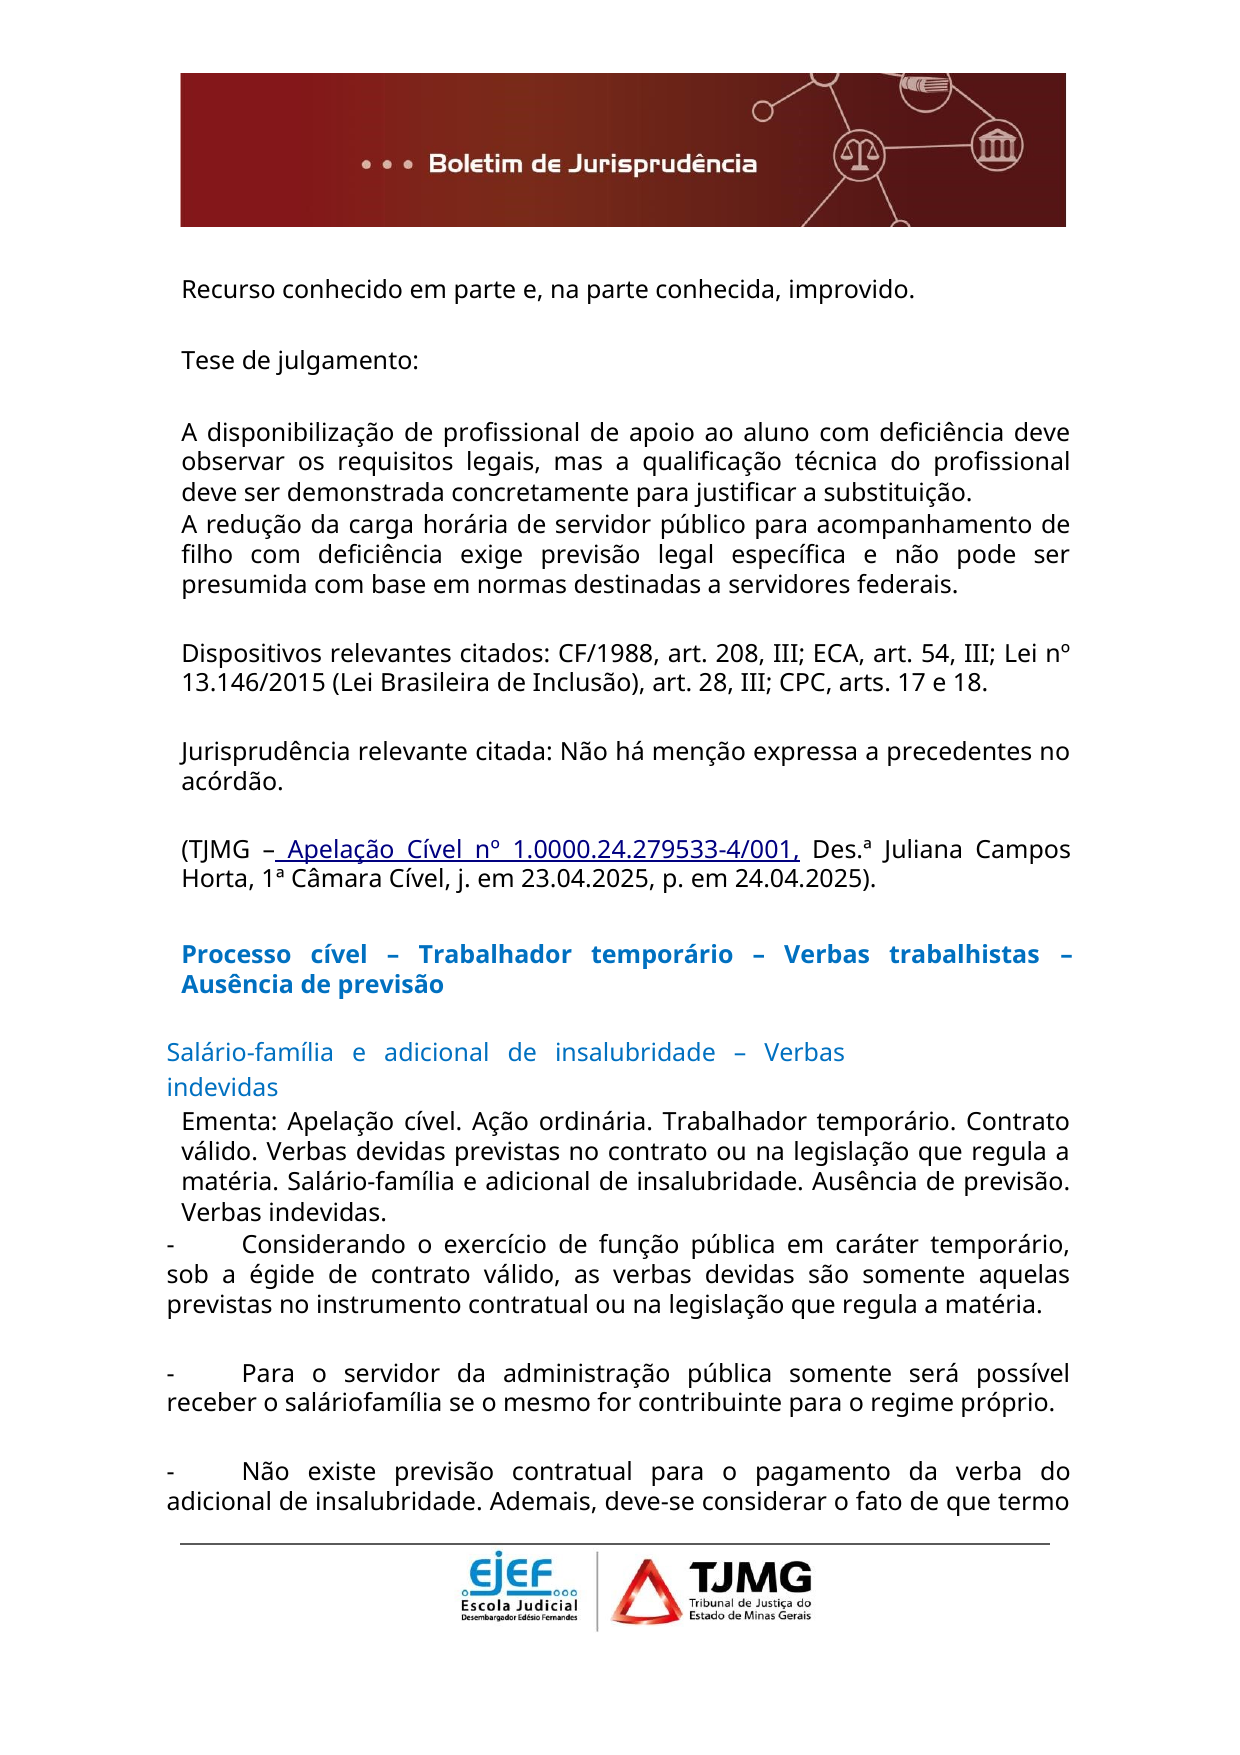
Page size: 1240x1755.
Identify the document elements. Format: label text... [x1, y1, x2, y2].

text Recurso conhecido em parte e, na parte conhecida, improvido. [181, 274, 1071, 304]
text (TJMG – Apelação Cível nº 1.0000.24.279533-4/001, Des.ª Juliana Campos Horta, 1ª Câmara Cível, j. em 23.04.2025, p. em 24.04.2025). [181, 834, 1071, 895]
text Ementa: Apelação cível. Ação ordinária. Trabalhador temporário. Contrato válido. Verbas devidas previstas no contrato ou na legislação que regula a matéria. Salário-família e adicional de insalubridade. Ausência de previsão. Verbas indevidas. [181, 1106, 1071, 1229]
text Jurisprudência relevante citada: Não há menção expressa a precedentes no acórdão. [181, 736, 1071, 797]
text Salário-família e adicional de insalubridade – Verbas indevidas [166, 1037, 846, 1106]
text Dispositivos relevantes citados: CF/1988, art. 208, III; ECA, art. 54, III; Lei nº 13.146/2015 (Lei Brasileira de Inclusão), art. 28, III; CPC, arts. 17 e 18. [181, 638, 1071, 699]
text Tese de julgamento: [181, 345, 1071, 376]
list Para o servidor da administração pública somente será possível receber o saláriofamília se o mesmo for contribuinte para o regime próprio. [166, 1358, 1071, 1419]
text Processo cível – Trabalhador temporário – Verbas trabalhistas – Ausência de previsão [181, 939, 1073, 1001]
list Não existe previsão contratual para o pagamento da verba do adicional de insalubridade. Ademais, deve-se considerar o fato de que termo [166, 1456, 1071, 1517]
text A redução da carga horária de servidor público para acompanhamento de filho com deficiência exige previsão legal específica e não pode ser presumida com base em normas destinadas a servidores federais. [181, 509, 1071, 601]
list Considerando o exercício de função pública em caráter temporário, sob a égide de contrato válido, as verbas devidas são somente aquelas previstas no instrumento contratual ou na legislação que regula a matéria. [166, 1229, 1071, 1321]
text A disponibilização de profissional de apoio ao aluno com deficiência deve observar os requisitos legais, mas a qualificação técnica do profissional deve ser demonstrada concretamente para justificar a substituição. [181, 417, 1071, 509]
